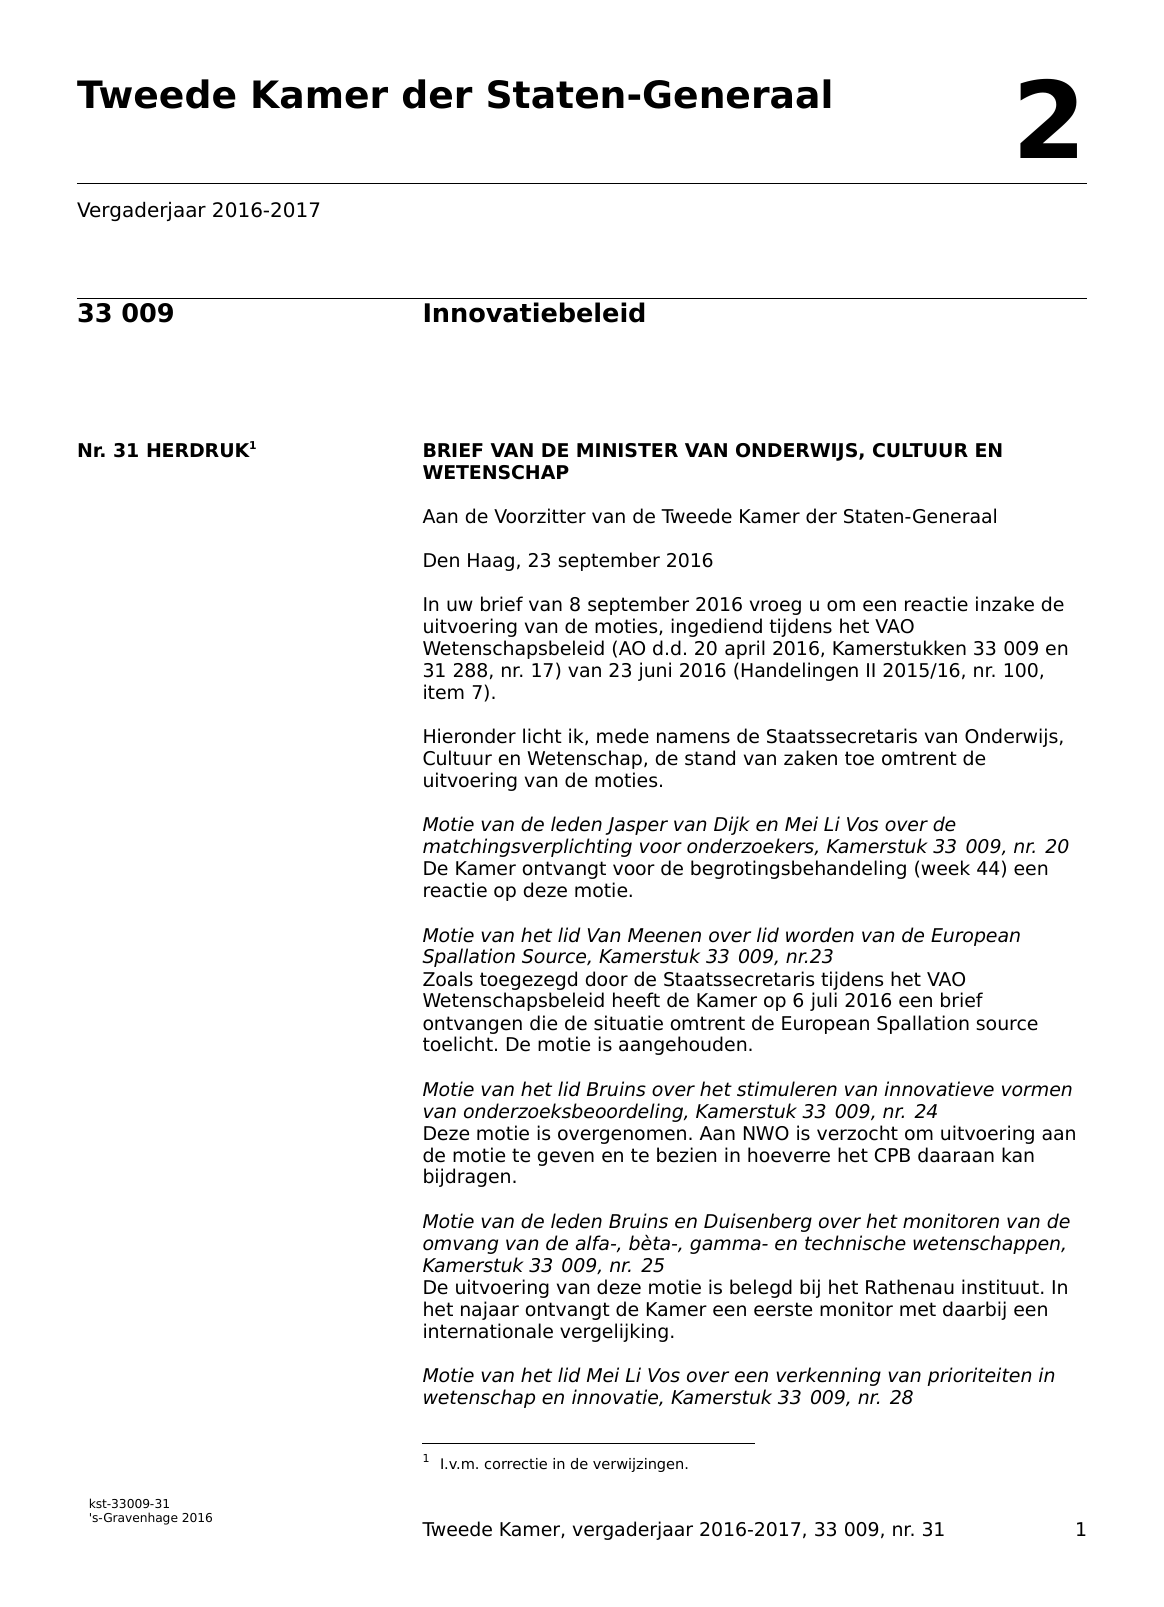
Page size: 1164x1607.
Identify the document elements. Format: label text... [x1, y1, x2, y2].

text Motie van het lid Van Meenen over lid worden van de European Spallation Source, Kamerstuk 33 009, nr.23 [422, 924, 1087, 968]
text Deze motie is overgenomen. Aan NWO is verzocht om uitvoering aan de motie te geven en te bezien in hoeverre het CPB daaraan kan bijdragen. [422, 1122, 1087, 1188]
text 's-Gravenhage 2016 [88, 1511, 323, 1525]
text Den Haag, 23 september 2016 [422, 550, 1087, 572]
text kst-33009-31 [88, 1497, 323, 1511]
text De Kamer ontvangt voor de begrotingsbehandeling (week 44) een reactie op deze motie. [422, 858, 1087, 902]
table_cell Vergaderjaar 2016-2017 [77, 184, 1087, 298]
text Aan de Voorzitter van de Tweede Kamer der Staten-Generaal [422, 506, 1087, 528]
text Motie van het lid Mei Li Vos over een verkenning van prioriteiten in wetenschap en innovatie, Kamerstuk 33 009, nr. 28 [422, 1365, 1087, 1409]
table_header Tweede Kamer der Staten-Generaal [77, 59, 886, 183]
text Motie van de leden Bruins en Duisenberg over het monitoren van de omvang van de alfa-, bèta-, gamma- en technische wetenschappen, Kamerstuk 33 009, nr. 25 [422, 1211, 1087, 1277]
subtitle 33 009 Innovatiebeleid [77, 299, 1087, 329]
table_header 2 [886, 59, 1087, 183]
text Zoals toegezegd door de Staatssecretaris tijdens het VAO Wetenschapsbeleid heeft de Kamer op 6 juli 2016 een brief ontvangen die de situatie omtrent de European Spallation source toelicht. De motie is aangehouden. [422, 968, 1087, 1056]
text Hieronder licht ik, mede namens de Staatssecretaris van Onderwijs, Cultuur en Wetenschap, de stand van zaken toe omtrent de uitvoering van de moties. [422, 726, 1087, 792]
text I.v.m. correctie in de verwijzingen. [422, 1452, 1087, 1474]
text In uw brief van 8 september 2016 vroeg u om een reactie inzake de uitvoering van de moties, ingediend tijdens het VAO Wetenschapsbeleid (AO d.d. 20 april 2016, Kamerstukken 33 009 en 31 288, nr. 17) van 23 juni 2016 (Handelingen II 2015/16, nr. 100, item 7). [422, 594, 1087, 704]
text De uitvoering van deze motie is belegd bij het Rathenau instituut. In het najaar ontvangt de Kamer een eerste monitor met daarbij een internationale vergelijking. [422, 1277, 1087, 1342]
subtitle Nr. 31 HERDRUK BRIEF VAN DE MINISTER VAN ONDERWIJS, CULTUUR EN WETENSCHAP [77, 440, 1087, 484]
text Motie van de leden Jasper van Dijk en Mei Li Vos over de matchingsverplichting voor onderzoekers, Kamerstuk 33 009, nr. 20 [422, 814, 1087, 858]
text Motie van het lid Bruins over het stimuleren van innovatieve vormen van onderzoeksbeoordeling, Kamerstuk 33 009, nr. 24 [422, 1078, 1087, 1122]
